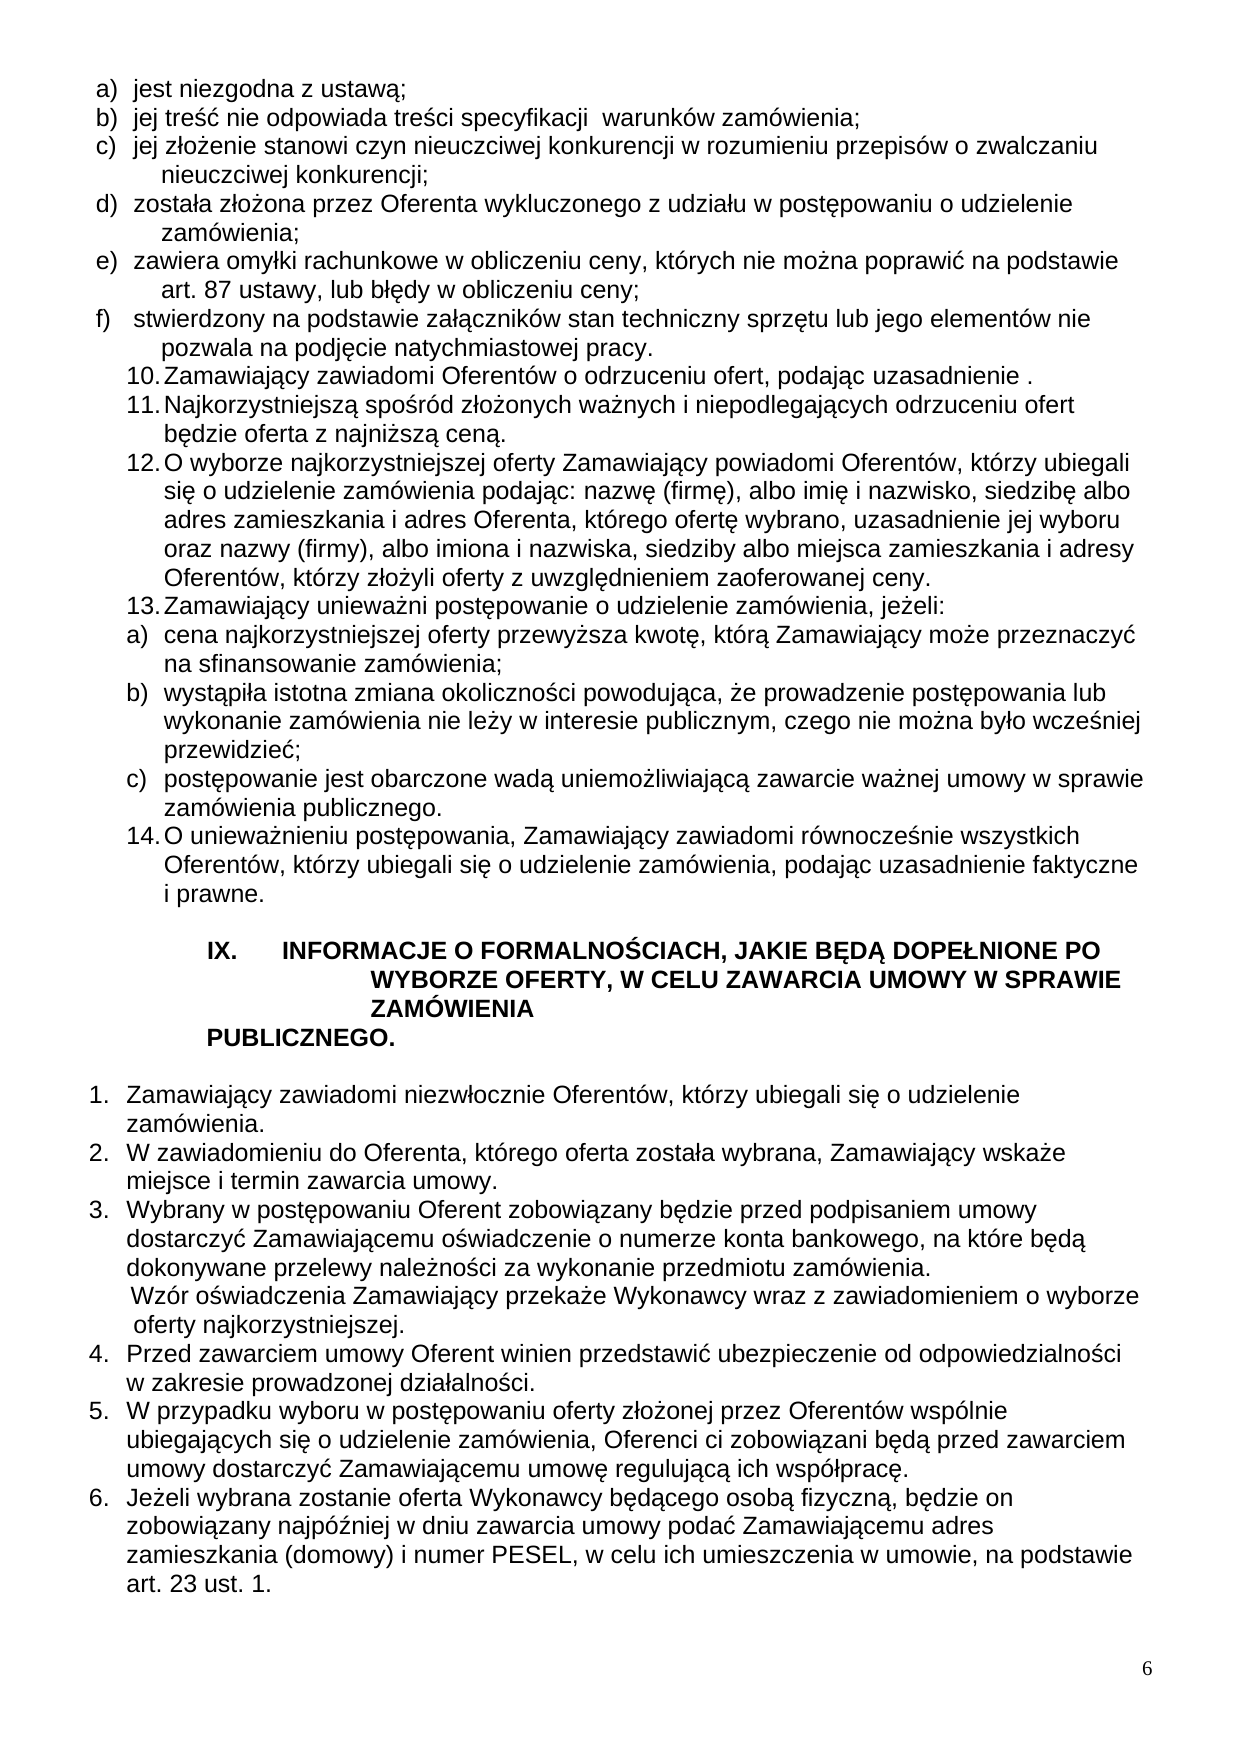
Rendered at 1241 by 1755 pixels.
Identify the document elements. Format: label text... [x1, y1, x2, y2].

list O wyborze najkorzystniejszej oferty Zamawiający powiadomi Oferentów, którzy ubiegali się o udzielenie zamówienia podając: nazwę (firmę), albo imię i nazwisko, siedzibę albo adres zamieszkania i adres Oferenta, którego ofertę wybrano, uzasadnienie jej wyboru oraz nazwy (firmy), albo imiona i nazwiska, siedziby albo miejsca zamieszkania i adresy Oferentów, którzy złożyli oferty z uwzględnieniem zaoferowanej ceny. [126, 448, 1152, 591]
text PUBLICZNEGO. [89, 1023, 1152, 1051]
list jej złożenie stanowi czyn nieuczciwej konkurencji w rozumieniu przepisów o zwalczaniu [89, 131, 1152, 160]
text nieuczciwej konkurencji; [133, 160, 1152, 189]
text art. 87 ustawy, lub błędy w obliczeniu ceny; [133, 275, 1152, 304]
list postępowanie jest obarczone wadą uniemożliwiającą zawarcie ważnej umowy w sprawie zamówienia publicznego. [126, 764, 1152, 821]
list Najkorzystniejszą spośród złożonych ważnych i niepodlegających odrzuceniu ofert będzie oferta z najniższą ceną. [126, 390, 1152, 448]
list wystąpiła istotna zmiana okoliczności powodująca, że prowadzenie postępowania lub wykonanie zamówienia nie leży w interesie publicznym, czego nie można było wcześniej przewidzieć; [126, 678, 1152, 764]
text zamówienia; [133, 218, 1152, 246]
list stwierdzony na podstawie załączników stan techniczny sprzętu lub jego elementów nie [89, 304, 1152, 333]
list W zawiadomieniu do Oferenta, którego oferta została wybrana, Zamawiający wskaże miejsce i termin zawarcia umowy. [89, 1138, 1152, 1195]
list Zamawiający unieważni postępowanie o udzielenie zamówienia, jeżeli: [126, 591, 1152, 620]
list Zamawiający zawiadomi Oferentów o odrzuceniu ofert, podając uzasadnienie . [126, 361, 1152, 390]
text Wzór oświadczenia Zamawiający przekaże Wykonawcy wraz z zawiadomieniem o wyborze oferty najkorzystniejszej. [89, 1281, 1152, 1339]
list została złożona przez Oferenta wykluczonego z udziału w postępowaniu o udzielenie [89, 189, 1152, 218]
list jest niezgodna z ustawą; [89, 74, 1152, 103]
list Zamawiający zawiadomi niezwłocznie Oferentów, którzy ubiegali się o udzielenie zamówienia. [89, 1080, 1152, 1138]
list jej treść nie odpowiada treści specyfikacji warunków zamówienia; [89, 103, 1152, 131]
list Wybrany w postępowaniu Oferent zobowiązany będzie przed podpisaniem umowy dostarczyć Zamawiającemu oświadczenie o numerze konta bankowego, na które będą dokonywane przelewy należności za wykonanie przedmiotu zamówienia. [89, 1195, 1152, 1281]
list O unieważnieniu postępowania, Zamawiający zawiadomi równocześnie wszystkich Oferentów, którzy ubiegali się o udzielenie zamówienia, podając uzasadnienie faktyczne i prawne. [126, 821, 1152, 908]
list Jeżeli wybrana zostanie oferta Wykonawcy będącego osobą fizyczną, będzie on zobowiązany najpóźniej w dniu zawarcia umowy podać Zamawiającemu adres zamieszkania (domowy) i numer PESEL, w celu ich umieszczenia w umowie, na podstawie art. 23 ust. 1. [89, 1483, 1152, 1598]
list zawiera omyłki rachunkowe w obliczeniu ceny, których nie można poprawić na podstawie [89, 246, 1152, 275]
list cena najkorzystniejszej oferty przewyższa kwotę, którą Zamawiający może przeznaczyć na sfinansowanie zamówienia; [126, 620, 1152, 678]
list Przed zawarciem umowy Oferent winien przedstawić ubezpieczenie od odpowiedzialności w zakresie prowadzonej działalności. [89, 1339, 1152, 1396]
list W przypadku wyboru w postępowaniu oferty złożonej przez Oferentów wspólnie ubiegających się o udzielenie zamówienia, Oferenci ci zobowiązani będą przed zawarciem umowy dostarczyć Zamawiającemu umowę regulującą ich współpracę. [89, 1396, 1152, 1483]
list INFORMACJE O FORMALNOŚCIACH, JAKIE BĘDĄ DOPEŁNIONE PO WYBORZE OFERTY, W CELU ZAWARCIA UMOWY W SPRAWIE ZAMÓWIENIA [207, 936, 1152, 1023]
text pozwala na podjęcie natychmiastowej pracy. [133, 333, 1152, 361]
